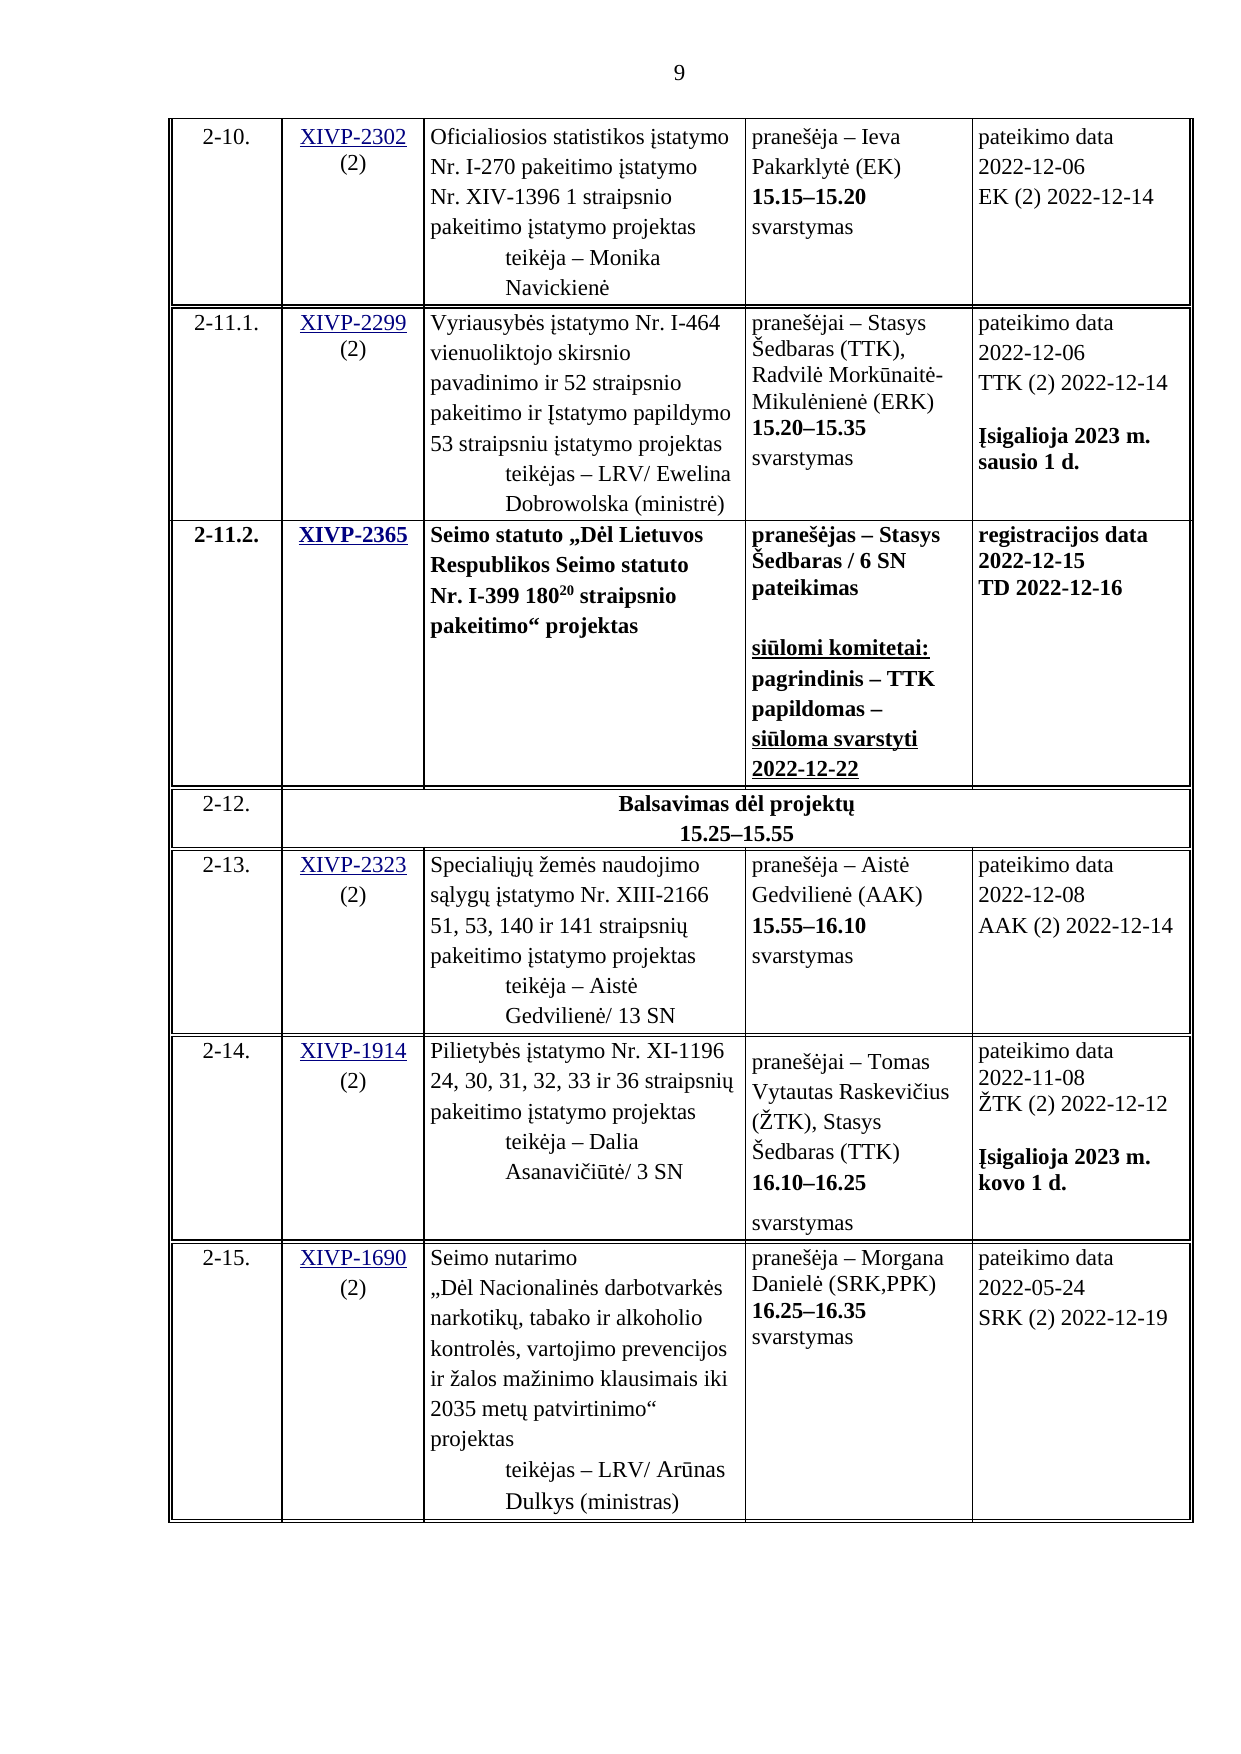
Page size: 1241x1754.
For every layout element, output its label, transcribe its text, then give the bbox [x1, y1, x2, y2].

table_cell Seimo nutarimo „Dėl Nacionalinės darbotvarkės narkotikų, tabako ir alkoholio kontrolės, vartojimo prevencijos ir žalos mažinimo klausimais iki 2035 metų patvirtinimo“ projektas teikėjas – LRV/ Arūnas Dulkys (ministras) [425, 1244, 745, 1519]
table_cell pateikimo data 2022-12-06 EK (2) 2022-12-14 [973, 119, 1189, 304]
table_cell XIVP-1914 (2) [283, 1037, 423, 1239]
table_cell 2-11.2. [173, 521, 281, 785]
table_cell 2-11.1. [173, 309, 281, 520]
table_cell Pilietybės įstatymo Nr. XI-1196 24, 30, 31, 32, 33 ir 36 straipsnių pakeitimo įstatymo projektas teikėja – Dalia Asanavičiūtė/ 3 SN [425, 1037, 745, 1239]
table_cell Seimo statuto „Dėl Lietuvos Respublikos Seimo statuto Nr. I-399 18020 straipsnio pakeitimo“ projektas [425, 521, 745, 785]
table_cell Balsavimas dėl projektų 15.25–15.55 [283, 790, 1189, 847]
table_cell Vyriausybės įstatymo Nr. I-464 vienuoliktojo skirsnio pavadinimo ir 52 straipsnio pakeitimo ir Įstatymo papildymo 53 straipsniu įstatymo projektas teikėjas – LRV/ Ewelina Dobrowolska (ministrė) [425, 309, 745, 520]
table_cell 2-15. [173, 1244, 281, 1519]
table_cell XIVP-2299 (2) [283, 309, 423, 520]
table_cell [1194, 785, 1240, 847]
table_cell pranešėjai – Tomas Vytautas Raskevičius (ŽTK), Stasys Šedbaras (TTK) 16.10–16.25 svarstymas [746, 1037, 972, 1239]
table_cell [1194, 304, 1240, 520]
table_cell pateikimo data 2022-12-08 AAK (2) 2022-12-14 [973, 851, 1189, 1033]
table_cell pateikimo data 2022-11-08 ŽTK (2) 2022-12-12 Įsigalioja 2023 m. kovo 1 d. [973, 1037, 1189, 1239]
table_cell [1194, 1033, 1240, 1239]
table_cell [1194, 520, 1240, 785]
table_cell 2-10. [173, 119, 281, 304]
table_cell Specialiųjų žemės naudojimo sąlygų įstatymo Nr. XIII-2166 51, 53, 140 ir 141 straipsnių pakeitimo įstatymo projektas teikėja – Aistė Gedvilienė/ 13 SN [425, 851, 745, 1033]
table_cell 2-14. [173, 1037, 281, 1239]
table_cell [1194, 118, 1240, 304]
table_cell pateikimo data 2022-12-06 TTK (2) 2022-12-14 Įsigalioja 2023 m. sausio 1 d. [973, 309, 1189, 520]
table_cell [1194, 847, 1240, 1033]
table_cell pranešėja – Ieva Pakarklytė (EK) 15.15–15.20 svarstymas [746, 119, 972, 304]
table_cell pranešėjas – Stasys Šedbaras / 6 SN pateikimas siūlomi komitetai: pagrindinis – TTK papildomas – siūloma svarstyti 2022-12-22 [746, 521, 972, 785]
table_cell XIVP-1690 (2) [283, 1244, 423, 1519]
table_cell 2-12. [173, 790, 281, 847]
table_cell pranešėja – Aistė Gedvilienė (AAK) 15.55–16.10 svarstymas [746, 851, 972, 1033]
table_cell pateikimo data 2022-05-24 SRK (2) 2022-12-19 [973, 1244, 1189, 1519]
table_cell 2-13. [173, 851, 281, 1033]
table_cell [1194, 1239, 1240, 1519]
table_cell XIVP-2302 (2) [283, 119, 423, 304]
table_cell pranešėjai – Stasys Šedbaras (TTK), Radvilė Morkūnaitė-Mikulėnienė (ERK) 15.20–15.35 svarstymas [746, 309, 972, 520]
table_cell Oficialiosios statistikos įstatymo Nr. I-270 pakeitimo įstatymo Nr. XIV-1396 1 straipsnio pakeitimo įstatymo projektas teikėja – Monika Navickienė [425, 119, 745, 304]
table_cell XIVP-2323 (2) [283, 851, 423, 1033]
table_cell pranešėja – Morgana Danielė (SRK,PPK) 16.25–16.35 svarstymas [746, 1244, 972, 1519]
table_cell registracijos data 2022-12-15 TD 2022-12-16 [973, 521, 1189, 785]
table_cell XIVP-2365 [283, 521, 423, 785]
